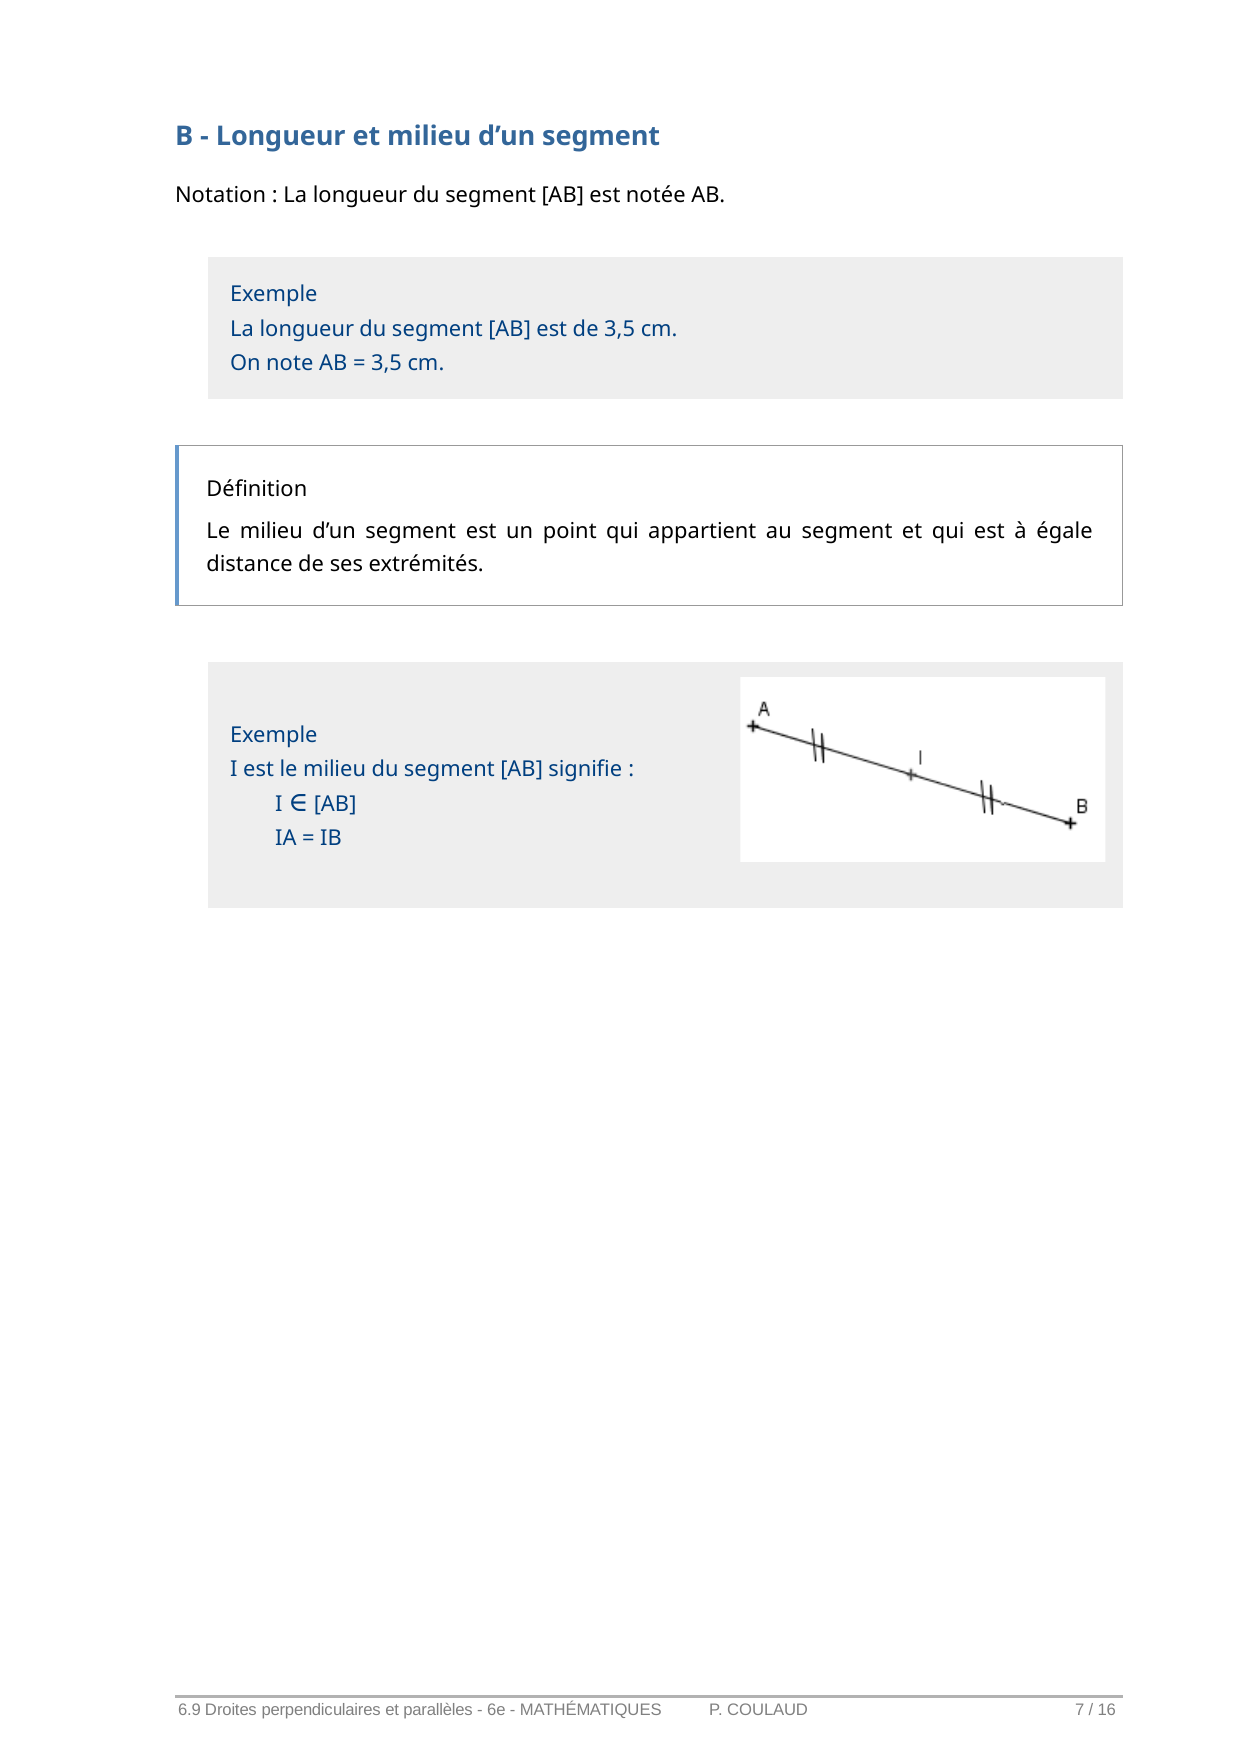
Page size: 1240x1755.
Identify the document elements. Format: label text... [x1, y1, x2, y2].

text I est le milieu du segment [AB] signifie : [227, 731, 740, 766]
text I ∈ [AB] [227, 766, 740, 801]
text Le milieu d’un segment est un point qui appartient au segment et qui est à égale distance de ses extrémités. [179, 487, 1122, 605]
picture [740, 677, 1106, 862]
text On note AB = 3,5 cm. [227, 326, 1104, 380]
text Définition [179, 446, 1122, 487]
text La longueur du segment [AB] est de 3,5 cm. [227, 291, 1104, 326]
text IA = IB [227, 801, 740, 835]
text Exemple [227, 275, 1104, 291]
text Notation : La longueur du segment [AB] est notée AB. [175, 179, 1123, 209]
subtitle Longueur et milieu d’un segment [175, 117, 1123, 154]
text Exemple [227, 697, 740, 731]
